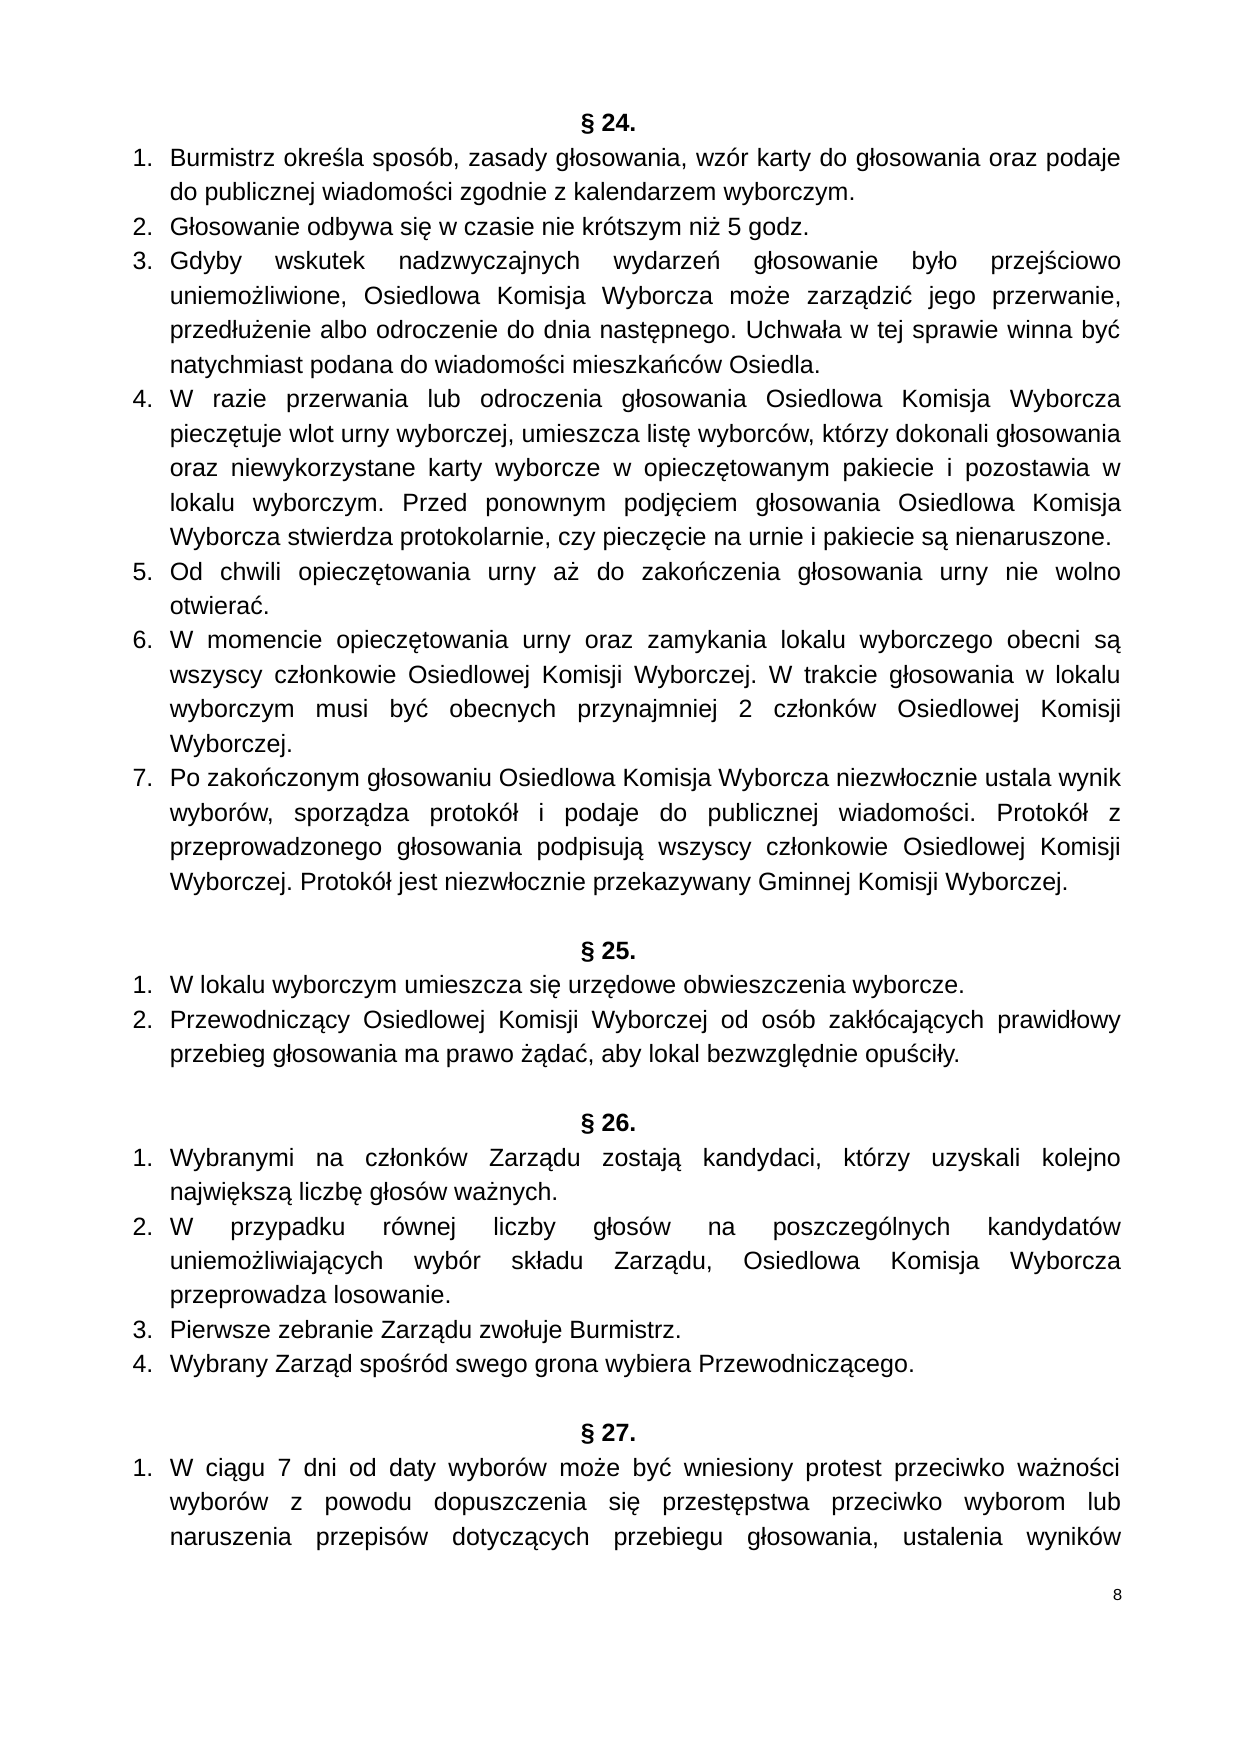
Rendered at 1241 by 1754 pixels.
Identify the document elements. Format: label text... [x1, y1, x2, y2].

list W lokalu wyborczym umieszcza się urzędowe obwieszczenia wyborcze. [132, 970, 1122, 999]
list W ciągu 7 dni od daty wyborów może być wniesiony protest przeciwko ważności wyborów z powodu dopuszczenia się przestępstwa przeciwko wyborom lub naruszenia przepisów dotyczących przebiegu głosowania, ustalenia wyników [132, 1453, 1122, 1551]
text § 27. [94, 1418, 1122, 1447]
list Gdyby wskutek nadzwyczajnych wydarzeń głosowanie było przejściowo uniemożliwione, Osiedlowa Komisja Wyborcza może zarządzić jego przerwanie, przedłużenie albo odroczenie do dnia następnego. Uchwała w tej sprawie winna być natychmiast podana do wiadomości mieszkańców Osiedla. [132, 246, 1122, 378]
list Po zakończonym głosowaniu Osiedlowa Komisja Wyborcza niezwłocznie ustala wynik wyborów, sporządza protokół i podaje do publicznej wiadomości. Protokół z przeprowadzonego głosowania podpisują wszyscy członkowie Osiedlowej Komisji Wyborczej. Protokół jest niezwłocznie przekazywany Gminnej Komisji Wyborczej. [132, 763, 1122, 896]
list Burmistrz określa sposób, zasady głosowania, wzór karty do głosowania oraz podaje do publicznej wiadomości zgodnie z kalendarzem wyborczym. [132, 143, 1122, 206]
text § 25. [94, 936, 1122, 964]
list Od chwili opieczętowania urny aż do zakończenia głosowania urny nie wolno otwierać. [132, 556, 1122, 620]
list W razie przerwania lub odroczenia głosowania Osiedlowa Komisja Wyborcza pieczętuje wlot urny wyborczej, umieszcza listę wyborców, którzy dokonali głosowania oraz niewykorzystane karty wyborcze w opieczętowanym pakiecie i pozostawia w lokalu wyborczym. Przed ponownym podjęciem głosowania Osiedlowa Komisja Wyborcza stwierdza protokolarnie, czy pieczęcie na urnie i pakiecie są nienaruszone. [132, 384, 1122, 551]
text § 26. [94, 1108, 1122, 1137]
list Wybranymi na członków Zarządu zostają kandydaci, którzy uzyskali kolejno największą liczbę głosów ważnych. [132, 1143, 1122, 1206]
list Przewodniczący Osiedlowej Komisji Wyborczej od osób zakłócających prawidłowy przebieg głosowania ma prawo żądać, aby lokal bezwzględnie opuściły. [132, 1005, 1122, 1068]
list Głosowanie odbywa się w czasie nie krótszym niż 5 godz. [132, 212, 1122, 240]
list W przypadku równej liczby głosów na poszczególnych kandydatów uniemożliwiających wybór składu Zarządu, Osiedlowa Komisja Wyborcza przeprowadza losowanie. [132, 1212, 1122, 1309]
list W momencie opieczętowania urny oraz zamykania lokalu wyborczego obecni są wszyscy członkowie Osiedlowej Komisji Wyborczej. W trakcie głosowania w lokalu wyborczym musi być obecnych przynajmniej 2 członków Osiedlowej Komisji Wyborczej. [132, 625, 1122, 758]
list Wybrany Zarząd spośród swego grona wybiera Przewodniczącego. [132, 1349, 1122, 1378]
list Pierwsze zebranie Zarządu zwołuje Burmistrz. [132, 1315, 1122, 1344]
text § 24. [94, 108, 1122, 137]
